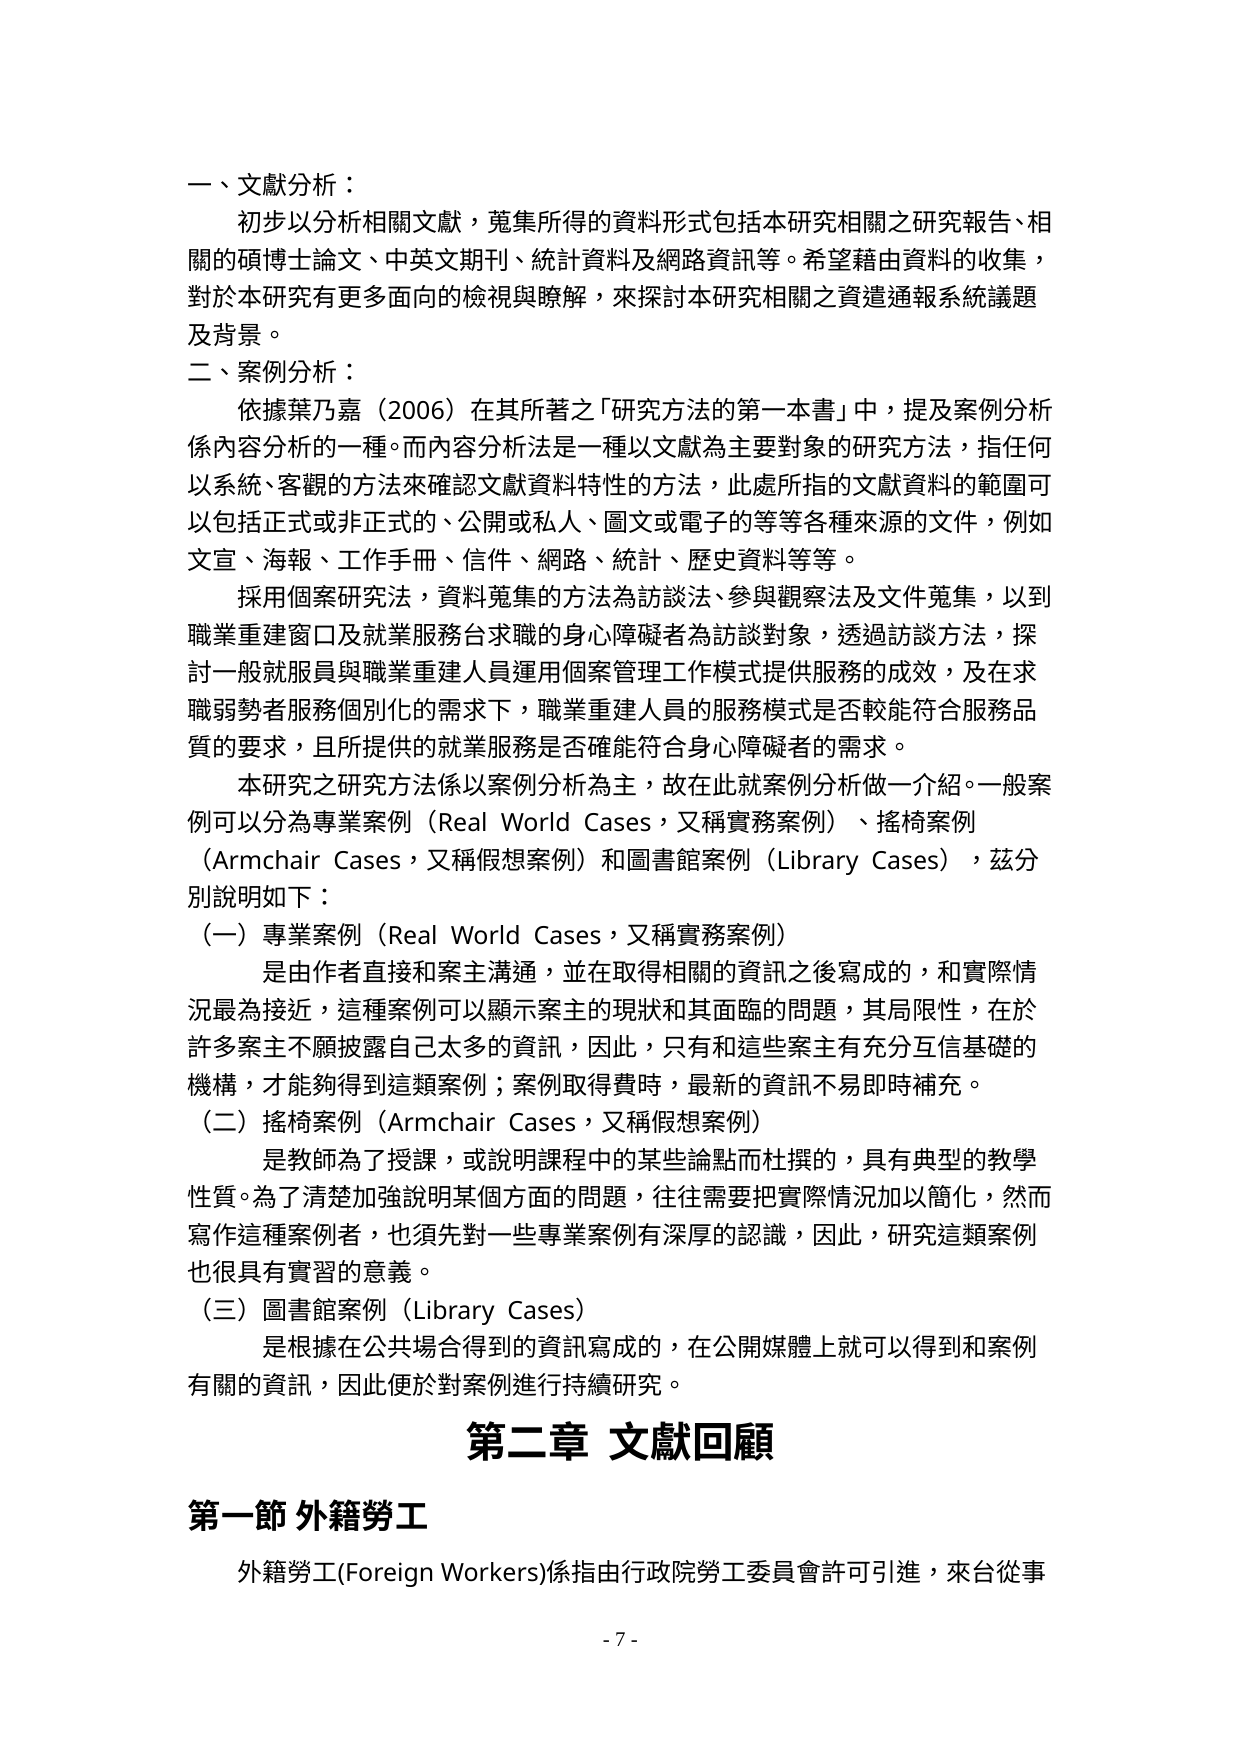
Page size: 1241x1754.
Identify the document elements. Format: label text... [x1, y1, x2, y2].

text （二）搖椅案例（Armchair Cases，又稱假想案例） [187, 1102, 1053, 1139]
text 是根據在公共場合得到的資訊寫成的，在公開媒體上就可以得到和案例有關的資訊，因此便於對案例進行持續研究。 [187, 1327, 1053, 1402]
text 是教師為了授課，或說明課程中的某些論點而杜撰的，具有典型的教學性質。為了清楚加強說明某個方面的問題，往往需要把實際情況加以簡化，然而，寫作這種案例者，也須先對一些專業案例有深厚的認識，因此，研究這類案例也很具有實習的意義。 [187, 1139, 1053, 1289]
text 是由作者直接和案主溝通，並在取得相關的資訊之後寫成的，和實際情況最為接近，這種案例可以顯示案主的現狀和其面臨的問題，其局限性，在於許多案主不願披露自己太多的資訊，因此，只有和這些案主有充分互信基礎的機構，才能夠得到這類案例；案例取得費時，最新的資訊不易即時補充。 [187, 952, 1053, 1102]
text 第一節 外籍勞工 [187, 1477, 1053, 1552]
text 二、案例分析： [187, 352, 1053, 389]
text 採用個案研究法，資料蒐集的方法為訪談法、參與觀察法及文件蒐集，以到職業重建窗口及就業服務台求職的身心障礙者為訪談對象，透過訪談方法，探討一般就服員與職業重建人員運用個案管理工作模式提供服務的成效，及在求職弱勢者服務個別化的需求下，職業重建人員的服務模式是否較能符合服務品質的要求，且所提供的就業服務是否確能符合身心障礙者的需求。 [187, 577, 1053, 764]
text 第二章 文獻回顧 [187, 1402, 1053, 1477]
text 依據葉乃嘉（2006）在其所著之「研究方法的第一本書」中，提及案例分析係內容分析的一種。而內容分析法是一種以文獻為主要對象的研究方法，指任何以系統、客觀的方法來確認文獻資料特性的方法，此處所指的文獻資料的範圍可以包括正式或非正式的、公開或私人、圖文或電子的等等各種來源的文件，例如：文宣、海報、工作手冊、信件、網路、統計、歷史資料等等。 [187, 389, 1053, 577]
text 外籍勞工(Foreign Workers)係指由行政院勞工委員會許可引進，來台從事「就業服務法」第四十六條第一項第八款至第十一款，即屬於第2類外國人。行政院勞工委員會於92年8月6日勞職外字第0920041958號函明白揭示：「政府開放引進外籍勞工，係基於國內經濟社會發展需要，對於國內所缺乏之勞工，採取補充性、限業限量方式開放引進外籍勞工，此乃協助事業單位在進行產業升級過程中，解決其勞力不足之權宜措施。」本研究以一全球化「人力無國界」、二外籍勞工引進之法律規定、 三社會型態的改變、四外籍勞工在台運用情形、五外籍勞工管理機制加以分析。 [187, 1552, 1053, 1589]
text 初步以分析相關文獻，蒐集所得的資料形式包括本研究相關之研究報告、相關的碩博士論文、中英文期刊、統計資料及網路資訊等。希望藉由資料的收集，對於本研究有更多面向的檢視與瞭解，來探討本研究相關之資遣通報系統議題及背景。 [187, 202, 1053, 352]
text 本研究之研究方法係以案例分析為主，故在此就案例分析做一介紹。一般案例可以分為專業案例（Real World Cases，又稱實務案例）、搖椅案例（Armchair Cases，又稱假想案例）和圖書館案例（Library Cases），茲分別說明如下： [187, 764, 1053, 914]
text （三）圖書館案例（Library Cases） [187, 1289, 1053, 1327]
text 一、文獻分析： [187, 164, 1053, 202]
text （一）專業案例（Real World Cases，又稱實務案例） [187, 914, 1053, 952]
